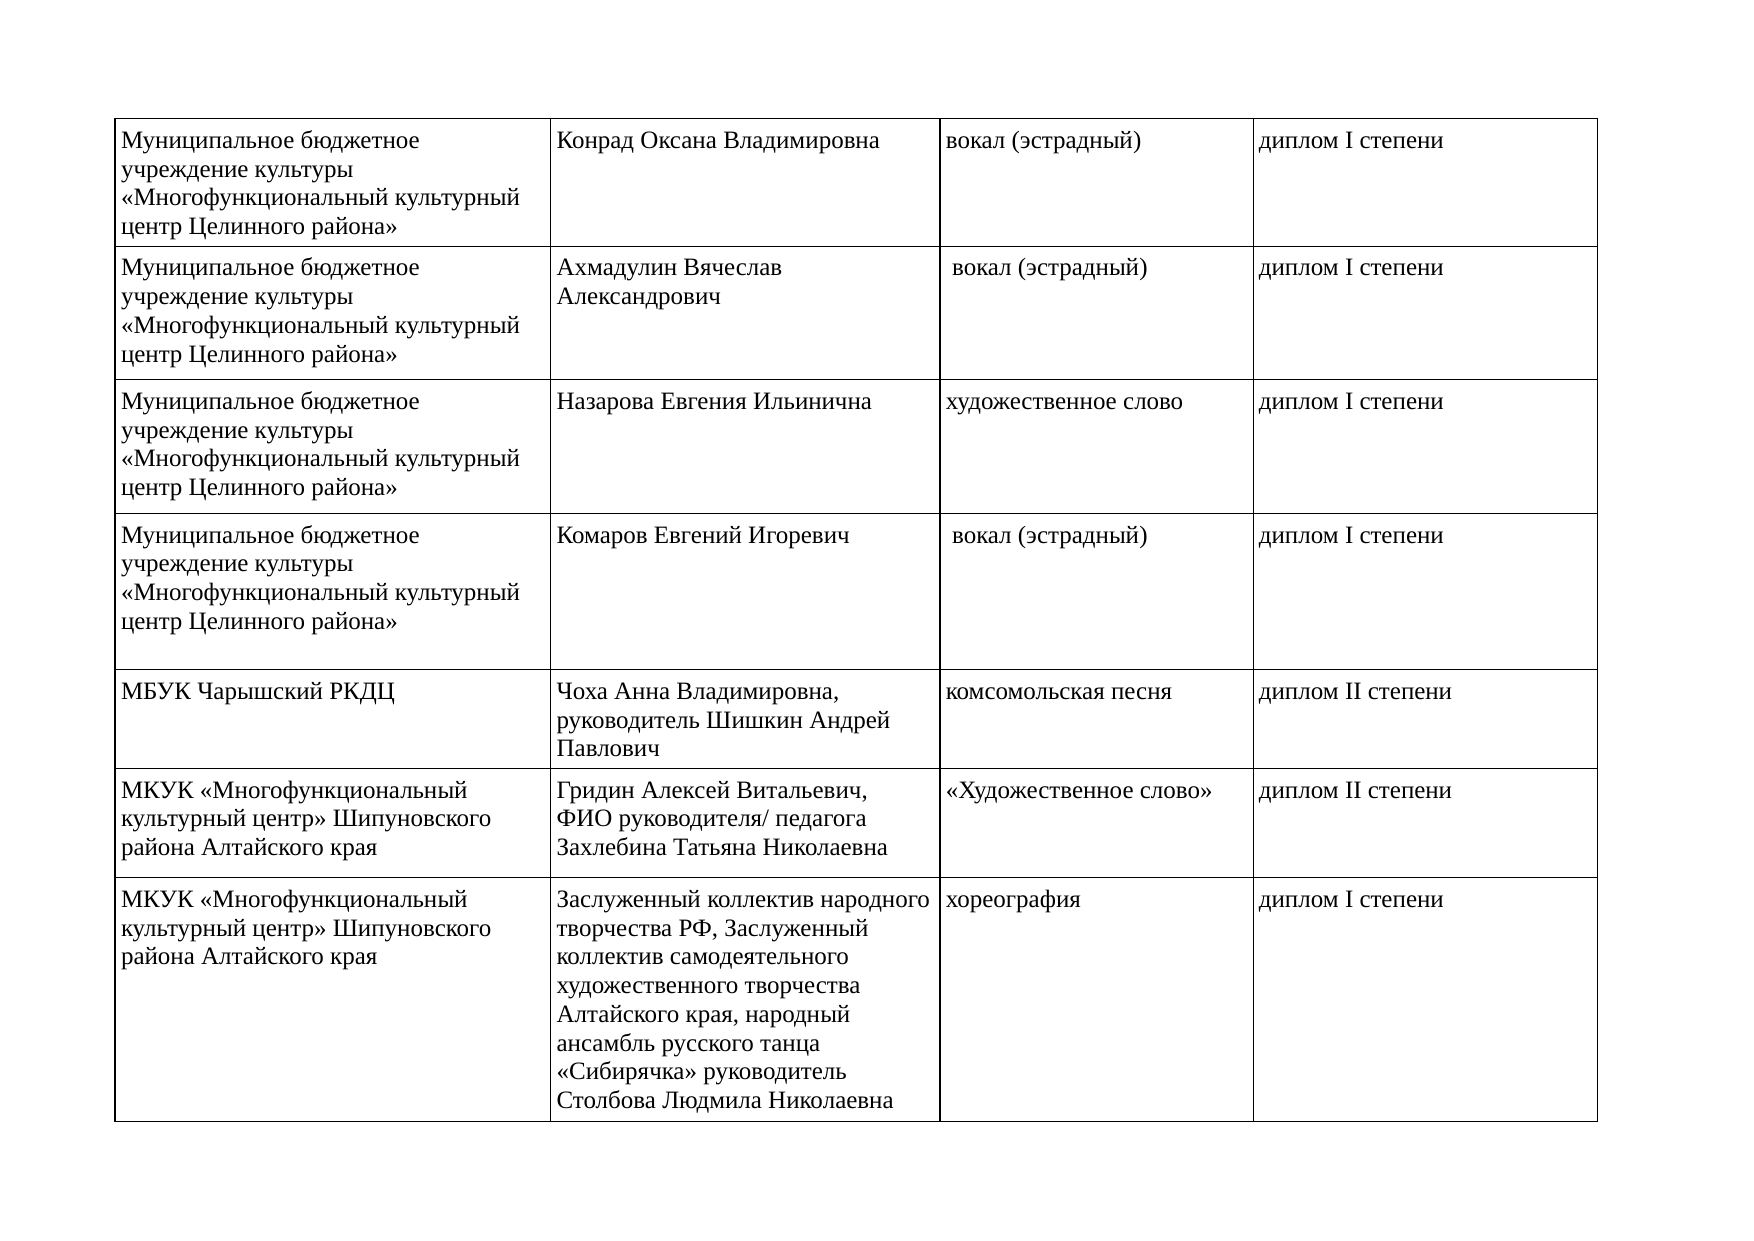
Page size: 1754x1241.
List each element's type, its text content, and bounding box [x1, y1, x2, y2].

table_cell МБУК Чарышский РКДЦ [116, 670, 550, 768]
table_cell вокал (эстрадный) [941, 119, 1253, 246]
table_cell диплом II степени [1254, 769, 1597, 877]
table_cell «Художественное слово» [941, 769, 1253, 877]
table_cell Муниципальное бюджетное учреждение культуры «Многофункциональный культурный центр Целинного района» [116, 380, 550, 513]
table_cell Муниципальное бюджетное учреждение культуры «Многофункциональный культурный центр Целинного района» [116, 247, 550, 379]
table_cell Заслуженный коллектив народного творчества РФ, Заслуженный коллектив самодеятельного художественного творчества Алтайского края, народный ансамбль русского танца «Сибирячка» руководитель Столбова Людмила Николаевна [551, 878, 939, 1121]
table_cell Чоха Анна Владимировна, руководитель Шишкин Андрей Павлович [551, 670, 939, 768]
table_cell Конрад Оксана Владимировна [551, 119, 939, 246]
table_cell диплом I степени [1254, 247, 1597, 379]
table_cell диплом II степени [1254, 670, 1597, 768]
table_cell Гридин Алексей Витальевич, ФИО руководителя/ педагога Захлебина Татьяна Николаевна [551, 769, 939, 877]
table_cell вокал (эстрадный) [941, 247, 1253, 379]
table_cell художественное слово [941, 380, 1253, 513]
table_cell Муниципальное бюджетное учреждение культуры «Многофункциональный культурный центр Целинного района» [116, 119, 550, 246]
table_cell вокал (эстрадный) [941, 514, 1253, 669]
table_cell Назарова Евгения Ильинична [551, 380, 939, 513]
table_cell МКУК «Многофункциональный культурный центр» Шипуновского района Алтайского края [116, 769, 550, 877]
table_cell хореография [941, 878, 1253, 1121]
table_cell Ахмадулин Вячеслав Александрович [551, 247, 939, 379]
table_cell диплом I степени [1254, 514, 1597, 669]
table_cell диплом I степени [1254, 380, 1597, 513]
table_cell Муниципальное бюджетное учреждение культуры «Многофункциональный культурный центр Целинного района» [116, 514, 550, 669]
table_cell Комаров Евгений Игоревич [551, 514, 939, 669]
table_cell диплом I степени [1254, 119, 1597, 246]
table_cell комсомольская песня [941, 670, 1253, 768]
table_cell диплом I степени [1254, 878, 1597, 1121]
table_cell МКУК «Многофункциональный культурный центр» Шипуновского района Алтайского края [116, 878, 550, 1121]
